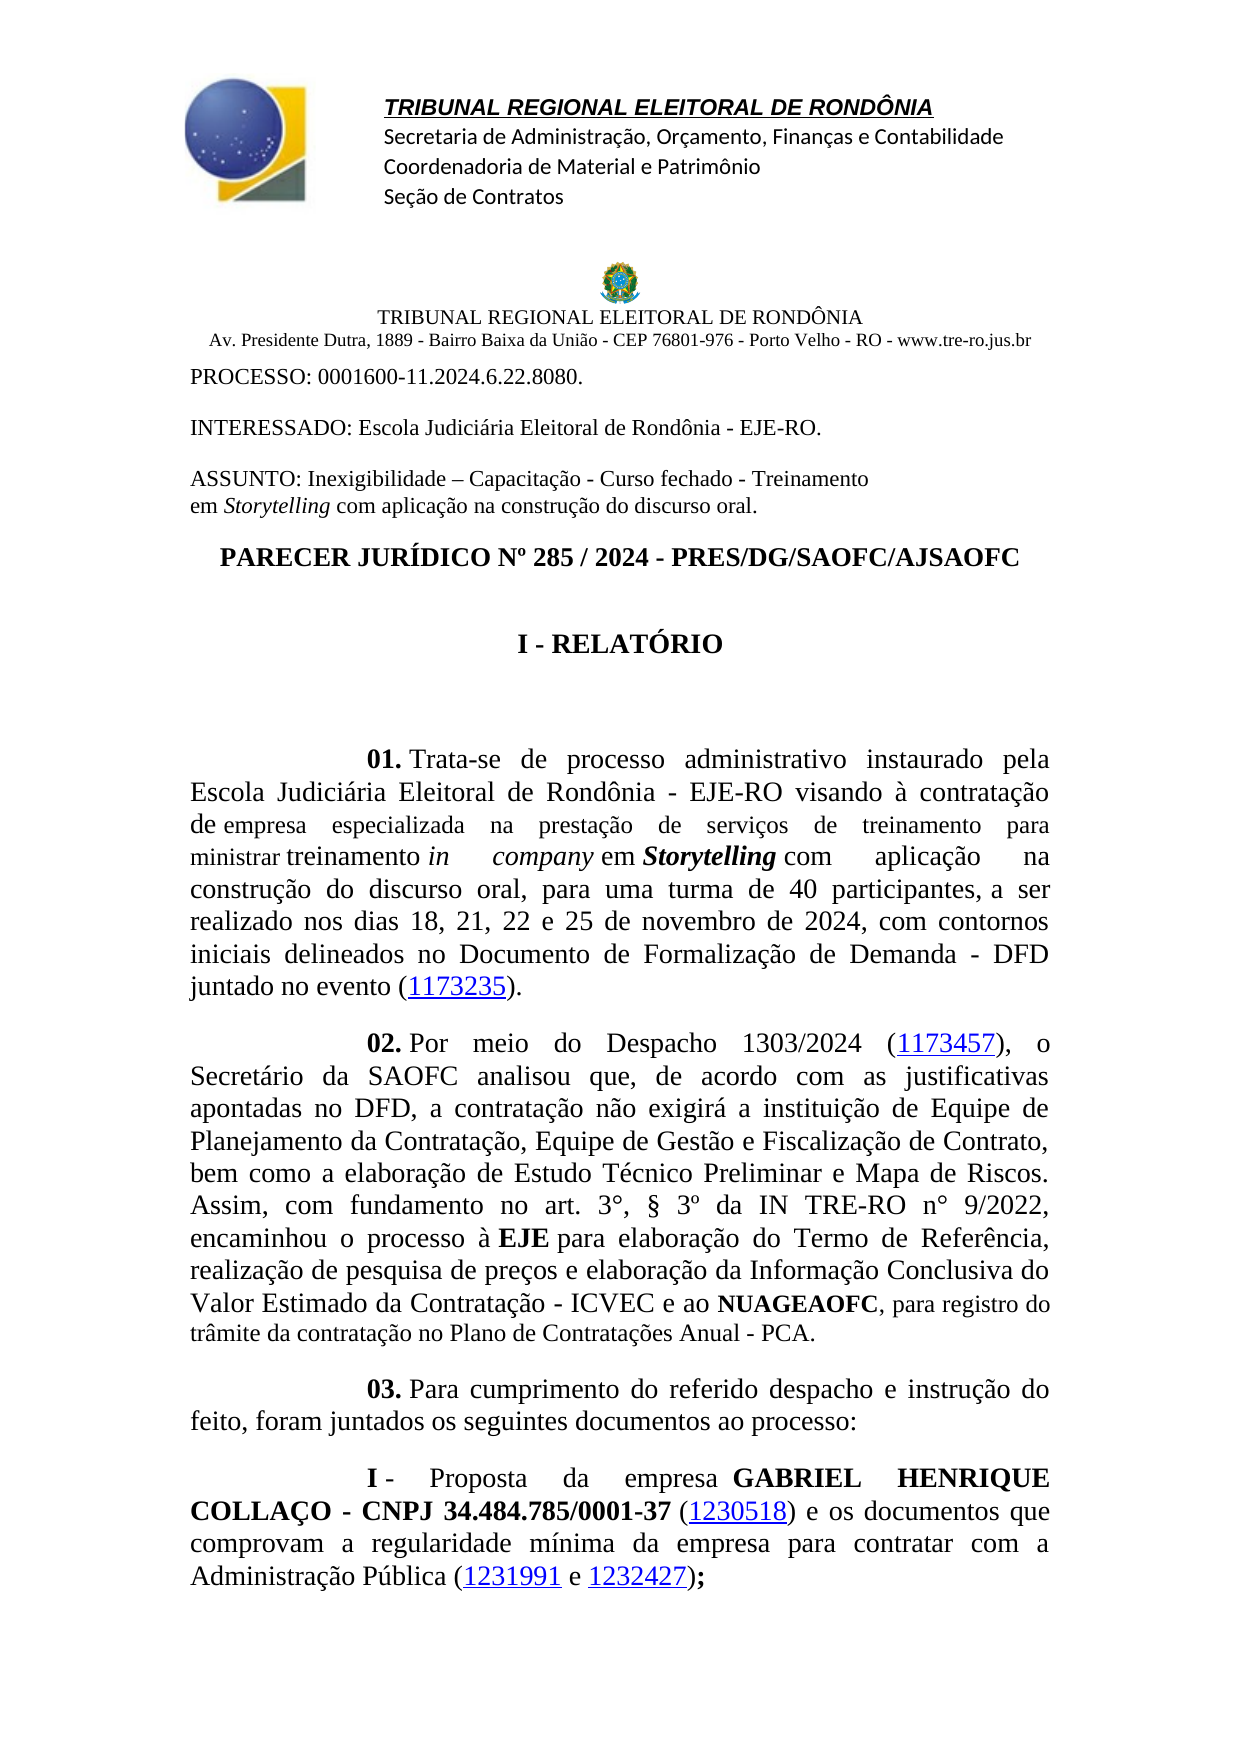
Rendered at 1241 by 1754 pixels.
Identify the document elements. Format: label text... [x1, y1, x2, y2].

text ASSUNTO: Inexigibilidade – Capacitação - Curso fechado - Treinamento em Storytelling com aplicação na construção do discurso oral. [190, 465, 1051, 518]
text Parecer Jurídico Nº 285 / 2024 - PRES/DG/SAOFC/AJSAOFC [177, 541, 1063, 572]
text 03. Para cumprimento do referido despacho e instrução do feito, foram juntados os seguintes documentos ao processo: [190, 1372, 1051, 1437]
text 02. Por meio do Despacho 1303/2024 (1173457), o Secretário da SAOFC analisou que, de acordo com as justificativas apontadas no DFD, a contratação não exigirá a instituição de Equipe de Planejamento da Contratação, Equipe de Gestão e Fiscalização de Contrato, bem como a elaboração de Estudo Técnico Preliminar e Mapa de Riscos. Assim, com fundamento no art. 3°, § 3º da IN TRE-RO n° 9/2022, encaminhou o processo à EJE para elaboração do Termo de Referência, realização de pesquisa de preços e elaboração da Informação Conclusiva do Valor Estimado da Contratação - ICVEC e ao NUAGEAOFC, para registro do trâmite da contratação no Plano de Contratações Anual - PCA. [190, 1026, 1051, 1347]
text Av. Presidente Dutra, 1889 - Bairro Baixa da União - CEP 76801-976 - Porto Velho - RO - www.tre-ro.jus.br [177, 329, 1063, 350]
text I - Proposta da empresa GABRIEL HENRIQUE COLLAÇO - CNPJ 34.484.785/0001-37 (1230518) e os documentos que comprovam a regularidade mínima da empresa para contratar com a Administração Pública (1231991 e 1232427); [190, 1462, 1051, 1591]
text TRIBUNAL REGIONAL ELEITORAL DE RONDÔNIA [177, 304, 1063, 329]
text 01. Trata-se de processo administrativo instaurado pela Escola Judiciária Eleitoral de Rondônia - EJE-RO visando à contratação de empresa especializada na prestação de serviços de treinamento para ministrar treinamento in company em Storytelling com aplicação na construção do discurso oral, para uma turma de 40 participantes, a ser realizado nos dias 18, 21, 22 e 25 de novembro de 2024, com contornos iniciais delineados no Documento de Formalização de Demanda - DFD juntado no evento (1173235). [190, 742, 1051, 1001]
text PROCESSO: 0001600-11.2024.6.22.8080. [190, 363, 1051, 389]
text I - RELATÓRIO [190, 627, 1051, 660]
text INTERESSADO: Escola Judiciária Eleitoral de Rondônia - EJE-RO. [190, 414, 1051, 440]
